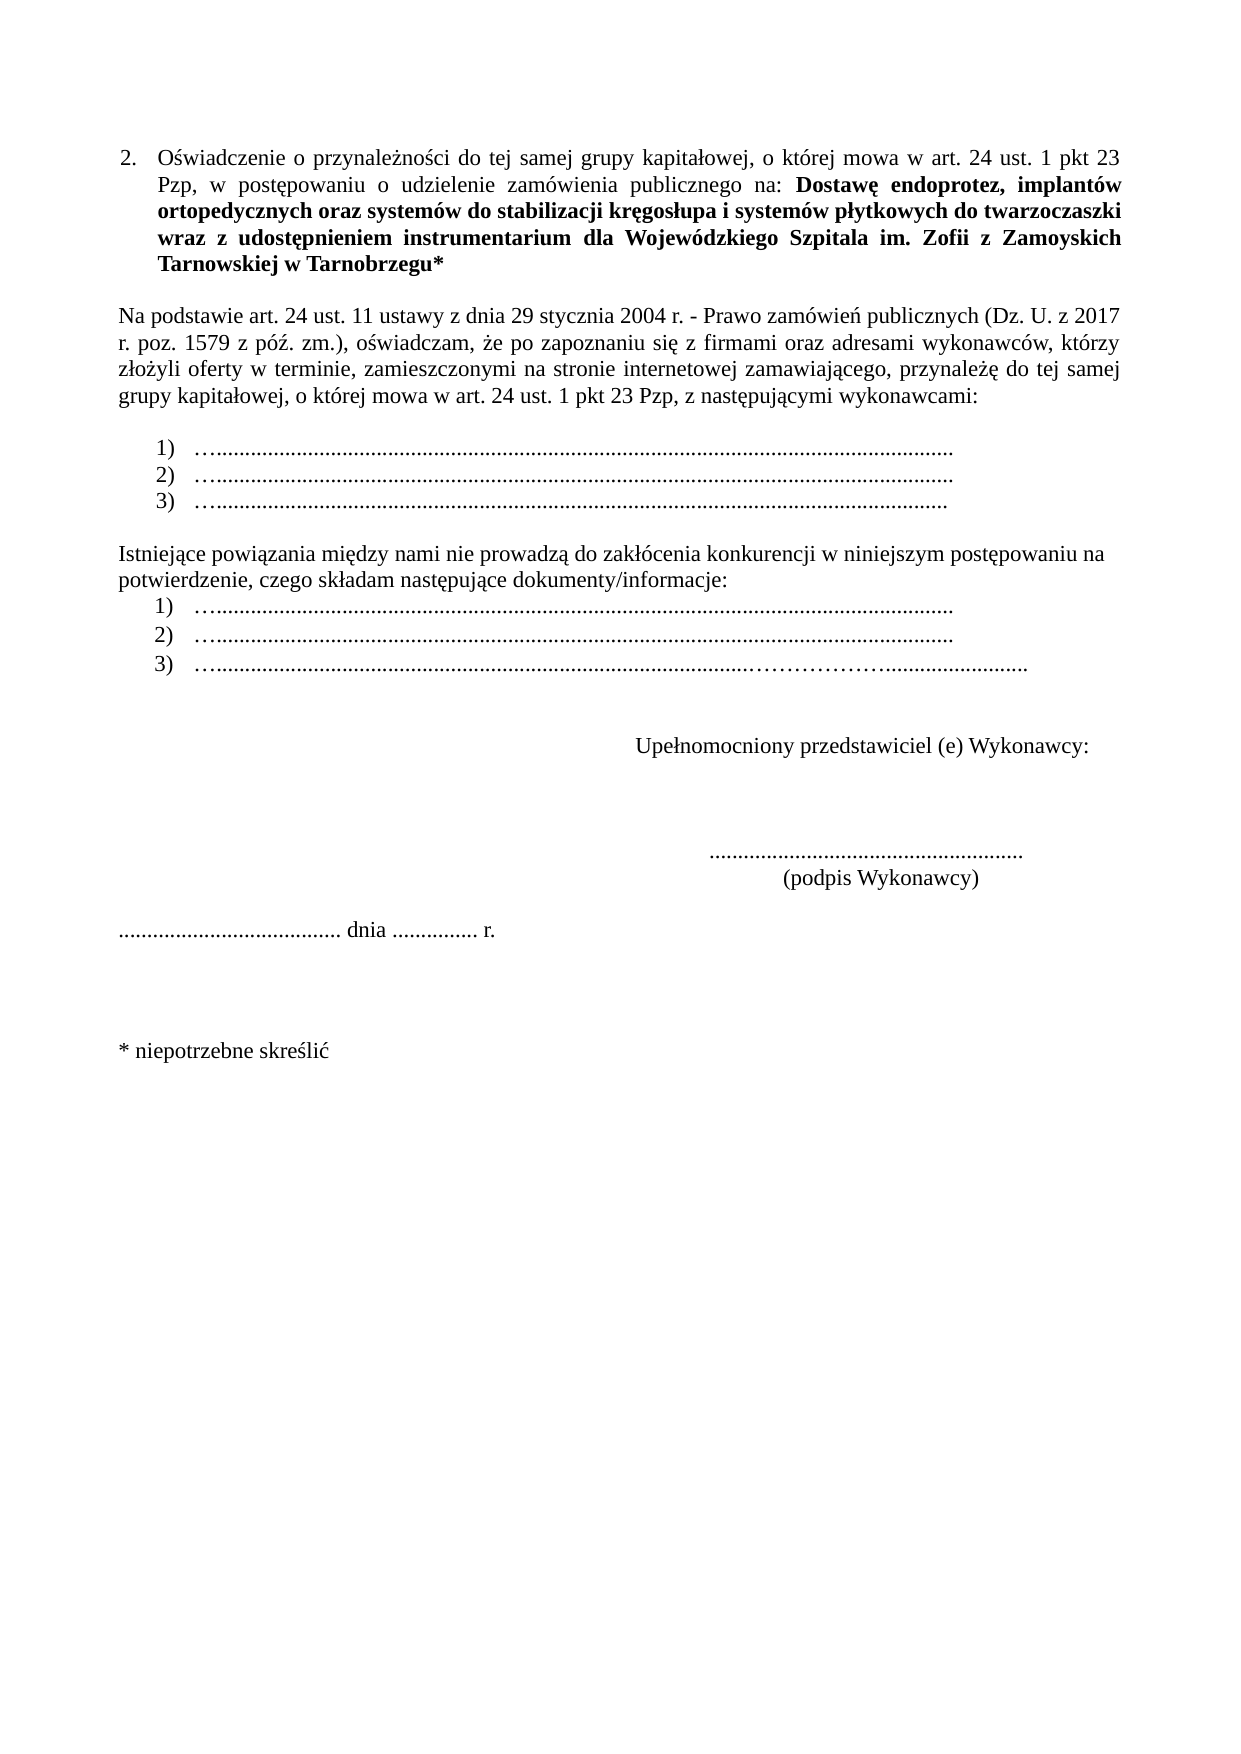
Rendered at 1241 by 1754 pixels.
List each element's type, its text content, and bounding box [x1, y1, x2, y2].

text ....................................................... [118, 837, 1122, 864]
list …................................................................................................................................. [156, 461, 1122, 487]
text ....................................... dnia ............... r. [118, 917, 1122, 943]
text (podpis Wykonawcy) [118, 864, 1122, 890]
text * niepotrzebne skreślić [118, 1038, 1122, 1072]
text Upełnomocniony przedstawiciel (e) Wykonawcy: [118, 732, 1122, 758]
list ….............................................................................................………………......................... [154, 650, 1122, 679]
text Istniejące powiązania między nami nie prowadzą do zakłócenia konkurencji w niniejszym postępowaniu na potwierdzenie, czego składam następujące dokumenty/informacje: [118, 540, 1122, 592]
list Oświadczenie o przynależności do tej samej grupy kapitałowej, o której mowa w art. 24 ust. 1 pkt 23 Pzp, w postępowaniu o udzielenie zamówienia publicznego na: Dostawę endoprotez, implantów ortopedycznych oraz systemów do stabilizacji kręgosłupa i systemów płytkowych do twarzoczaszki wraz z udostępnieniem instrumentarium dla Wojewódzkiego Szpitala im. Zofii z Zamoyskich Tarnowskiej w Tarnobrzegu* [120, 144, 1122, 276]
list …................................................................................................................................. [156, 434, 1122, 461]
list …................................................................................................................................ [156, 487, 1122, 513]
list …................................................................................................................................. [154, 592, 1122, 621]
list …................................................................................................................................. [154, 621, 1122, 650]
text Na podstawie art. 24 ust. 11 ustawy z dnia 29 stycznia 2004 r. - Prawo zamówień publicznych (Dz. U. z 2017 r. poz. 1579 z póź. zm.), oświadczam, że po zapoznaniu się z firmami oraz adresami wykonawców, którzy złożyli oferty w terminie, zamieszczonymi na stronie internetowej zamawiającego, przynależę do tej samej grupy kapitałowej, o której mowa w art. 24 ust. 1 pkt 23 Pzp, z następującymi wykonawcami: [118, 303, 1122, 408]
